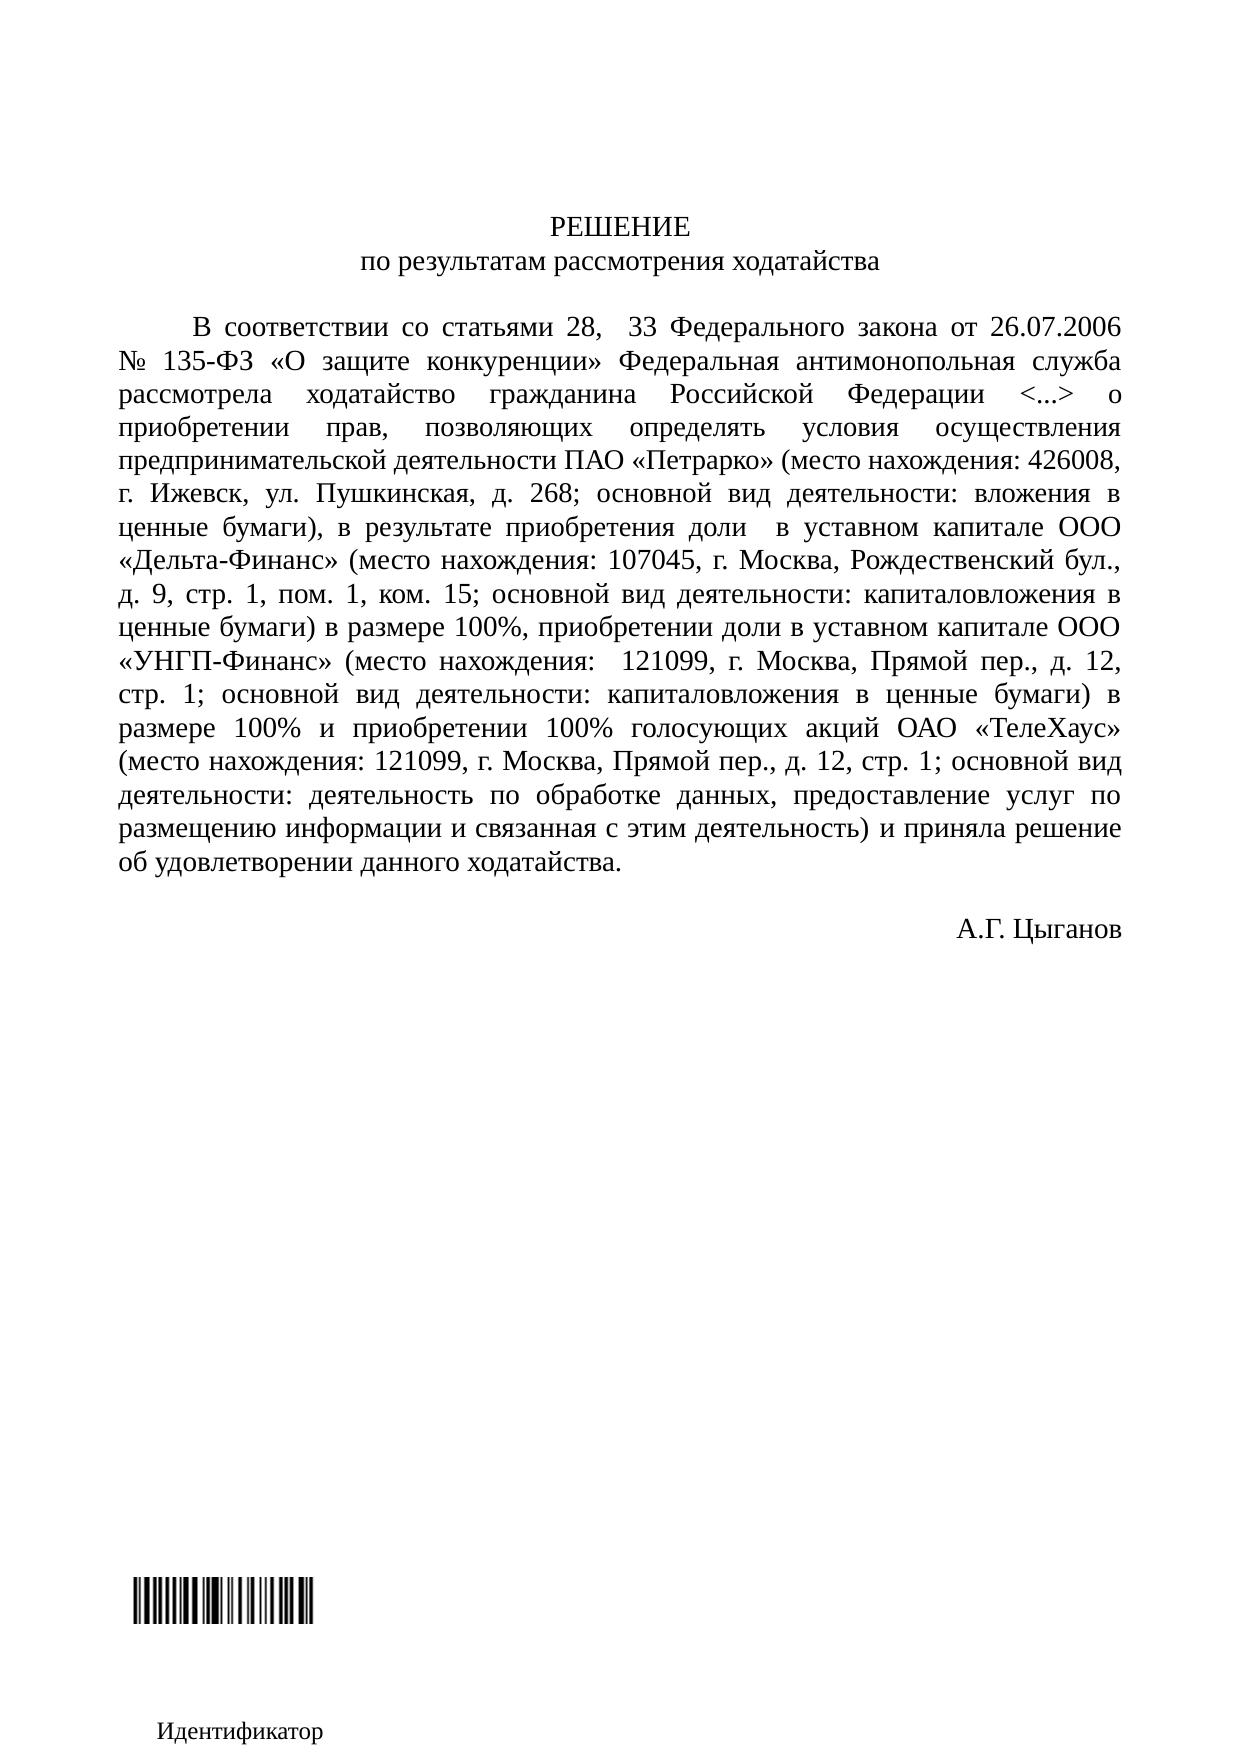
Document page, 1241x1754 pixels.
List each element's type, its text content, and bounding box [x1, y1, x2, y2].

text В соответствии со статьями 28, 33 Федерального закона от 26.07.2006 № 135-ФЗ «О защите конкуренции» Федеральная антимонопольная служба рассмотрела ходатайство гражданина Российской Федерации <...> о приобретении прав, позволяющих определять условия осуществления предпринимательской деятельности ПАО «Петрарко» (место нахождения: 426008, г. Ижевск, ул. Пушкинская, д. 268; основной вид деятельности: вложения в ценные бумаги), в результате приобретения доли в уставном капитале ООО «Дельта-Финанс» (место нахождения: 107045, г. Москва, Рождественский бул., д. 9, стр. 1, пом. 1, ком. 15; основной вид деятельности: капиталовложения в ценные бумаги) в размере 100%, приобретении доли в уставном капитале ООО «УНГП-Финанс» (место нахождения: 121099, г. Москва, Прямой пер., д. 12, стр. 1; основной вид деятельности: капиталовложения в ценные бумаги) в размере 100% и приобретении 100% голосующих акций ОАО «ТелеХаус» (место нахождения: 121099, г. Москва, Прямой пер., д. 12, стр. 1; основной вид деятельности: деятельность по обработке данных, предоставление услуг по размещению информации и связанная с этим деятельность) и приняла решение об удовлетворении данного ходатайства. [118, 309, 1122, 878]
text по результатам рассмотрения ходатайства [118, 243, 1122, 276]
text РЕШЕНИЕ [118, 209, 1122, 243]
picture [118, 1577, 331, 1624]
text А.Г. Цыганов [118, 911, 1122, 945]
